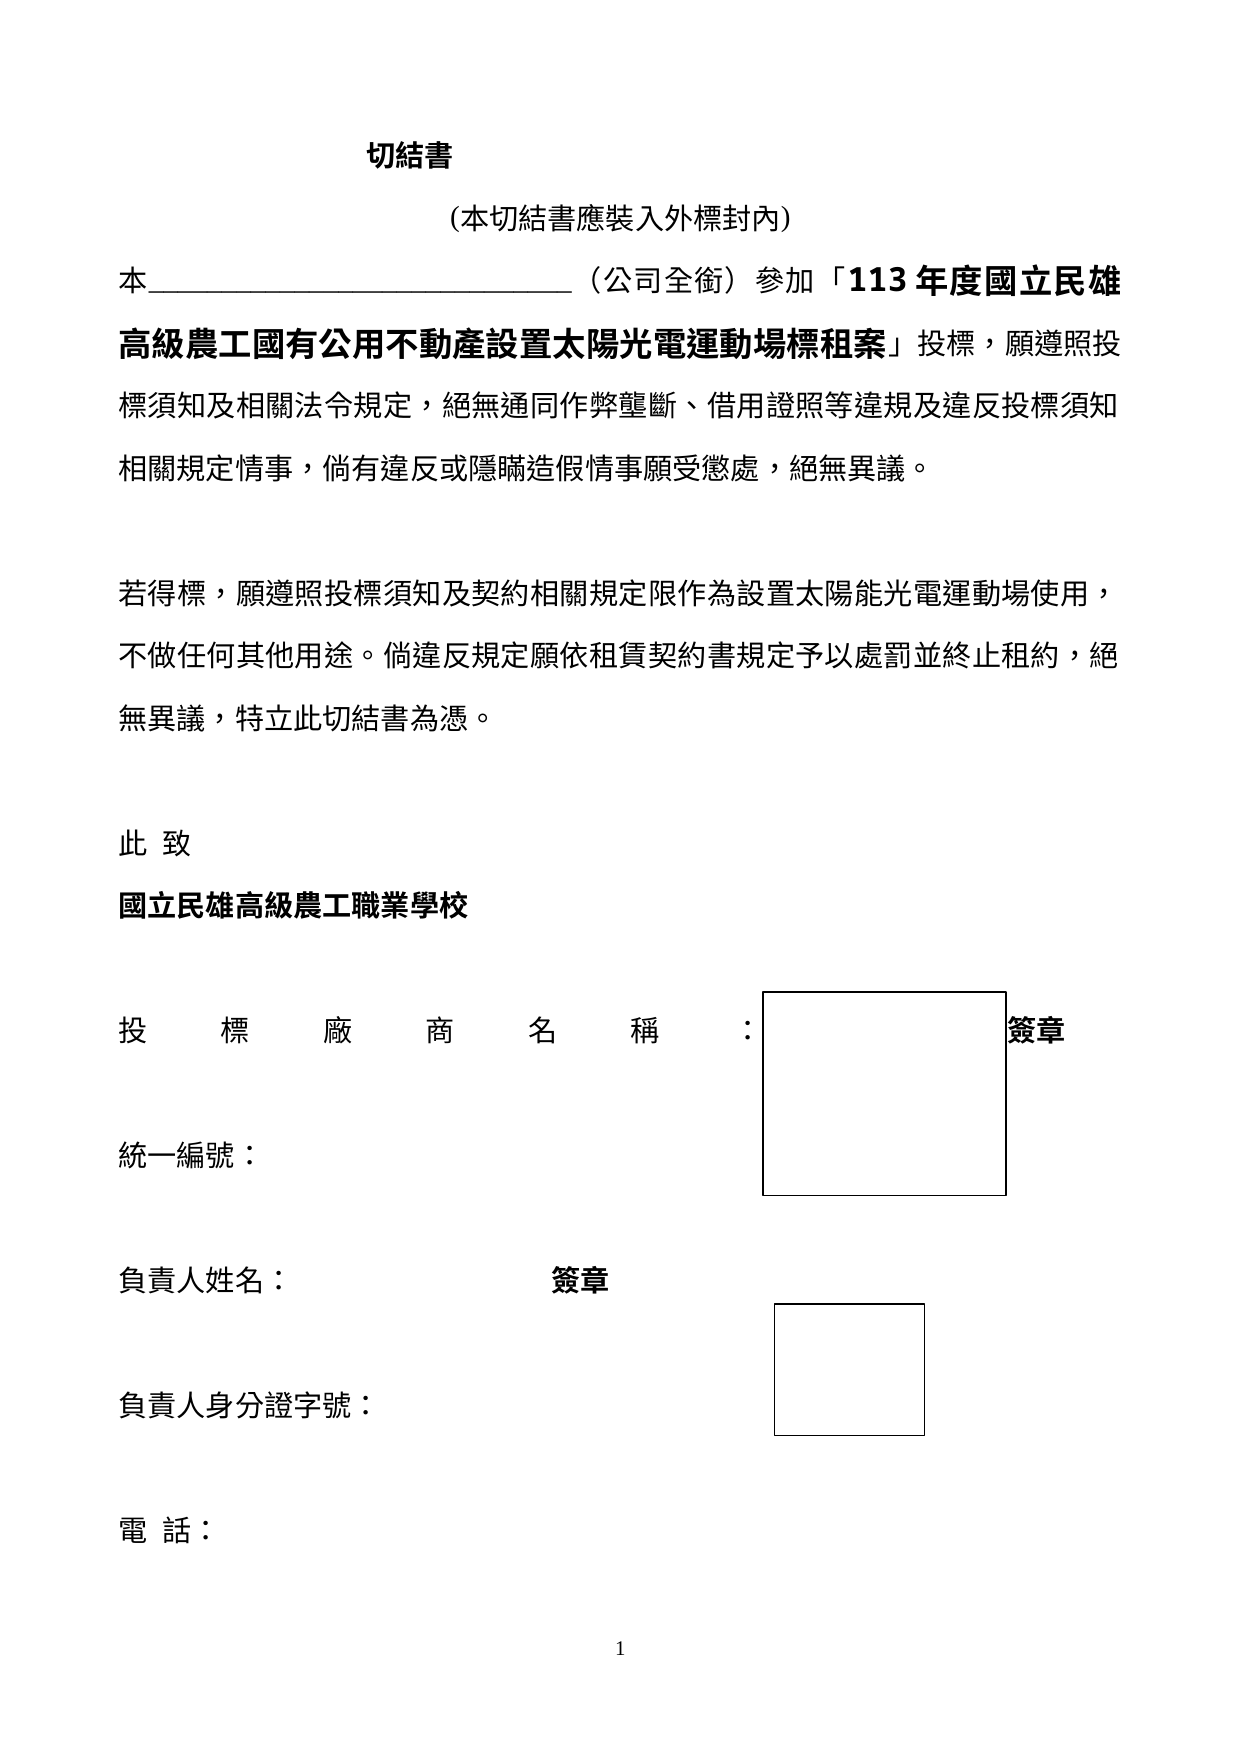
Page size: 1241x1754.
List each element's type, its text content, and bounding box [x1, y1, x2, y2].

text 此 致 [118, 800, 1122, 862]
text 負責人身分證字號： [118, 1362, 774, 1425]
text 切結書 [118, 112, 1122, 175]
text [1007, 1112, 1122, 1175]
text [764, 1112, 1005, 1175]
text 負責人姓名： 簽章 [118, 1237, 1122, 1300]
text (本切結書應裝入外標封內) [118, 175, 1122, 237]
text 若得標，願遵照投標須知及契約相關規定限作為設置太陽能光電運動場使用，不做任何其他用途。倘違反規定願依租賃契約書規定予以處罰並終止租約，絕無異議，特立此切結書為憑。 [118, 550, 1122, 737]
text 電 話： [118, 1487, 1122, 1550]
text [925, 1362, 1122, 1425]
text [775, 1362, 924, 1425]
text 投標廠商名稱： 簽章 [118, 987, 1122, 1050]
text 國立民雄高級農工職業學校 [118, 862, 1122, 925]
text 本_____________________________（公司全銜）參加「113年度國立民雄高級農工國有公用不動產設置太陽光電運動場標租案」投標，願遵照投標須知及相關法令規定，絕無通同作弊壟斷、借用證照等違規及違反投標須知相關規定情事，倘有違反或隱瞞造假情事願受懲處，絕無異議。 [118, 237, 1122, 487]
text 統一編號： [118, 1112, 762, 1175]
